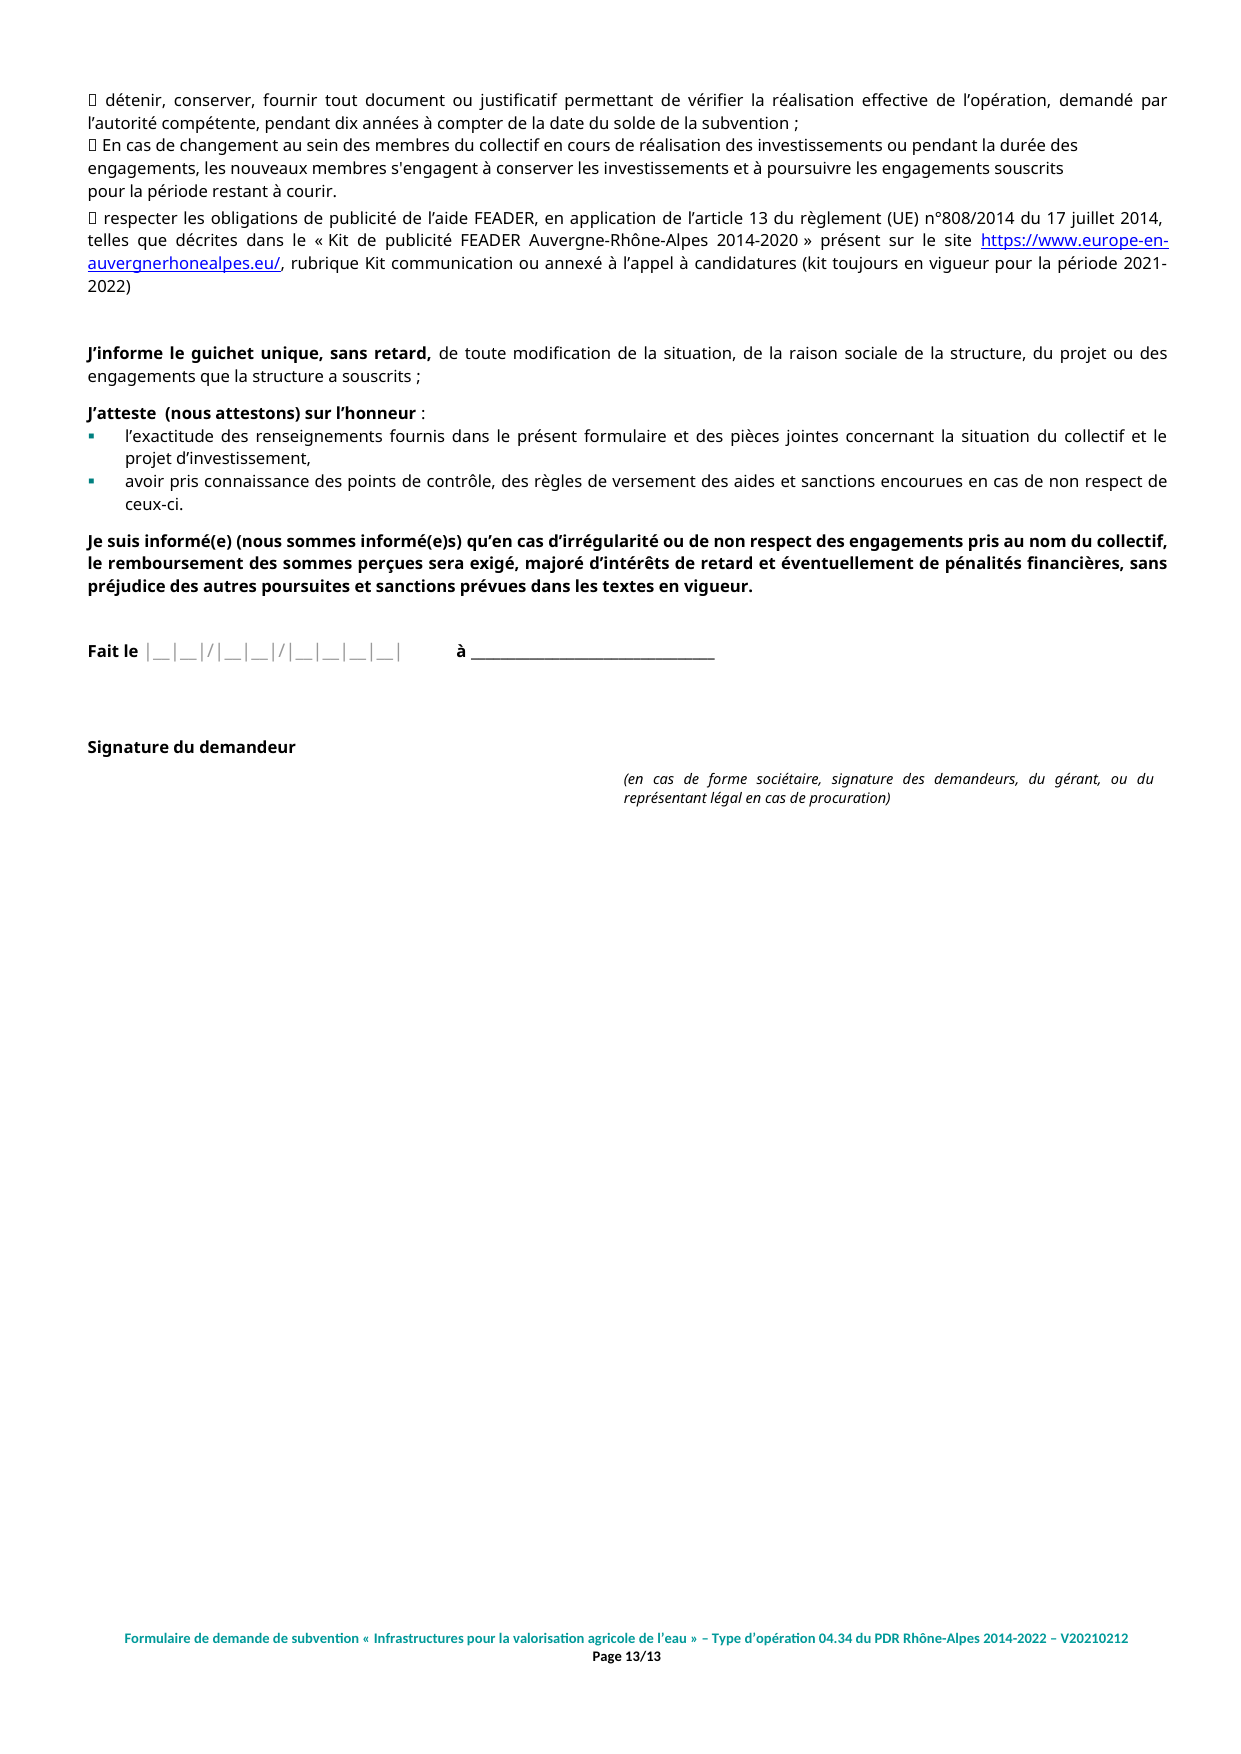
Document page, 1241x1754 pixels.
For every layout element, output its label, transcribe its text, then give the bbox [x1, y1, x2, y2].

text J’atteste (nous attestons) sur l’honneur : [87, 402, 1169, 424]
text Signature du demandeur [87, 735, 1163, 758]
text J’informe le guichet unique, sans retard, de toute modification de la situation, de la raison sociale de la structure, du projet ou des engagements que la structure a souscrits ; [87, 342, 1169, 387]
list avoir pris connaissance des points de contrôle, des règles de versement des aides et sanctions encourues en cas de non respect de ceux-ci. [87, 470, 1169, 515]
text Fait le |__|__|/|__|__|/|__|__|__|__| à _________________________________ [87, 638, 1163, 663]
text Je suis informé(e) (nous sommes informé(e)s) qu’en cas d’irrégularité ou de non respect des engagements pris au nom du collectif, le remboursement des sommes perçues sera exigé, majoré d’intérêts de retard et éventuellement de pénalités financières, sans préjudice des autres poursuites et sanctions prévues dans les textes en vigueur. [87, 529, 1169, 597]
text  respecter les obligations de publicité de l’aide FEADER, en application de l’article 13 du règlement (UE) n°808/2014 du 17 juillet 2014, telles que décrites dans le « Kit de publicité FEADER Auvergne-Rhône-Alpes 2014-2020 » présent sur le site https://www.europe-en-auvergnerhonealpes.eu/, rubrique Kit communication ou annexé à l’appel à candidatures (kit toujours en vigueur pour la période 2021-2022) [87, 206, 1169, 297]
text  En cas de changement au sein des membres du collectif en cours de réalisation des investissements ou pendant la durée des engagements, les nouveaux membres s'engagent à conserver les investissements et à poursuivre les engagements souscrits pour la période restant à courir. [87, 134, 1106, 202]
list l’exactitude des renseignements fournis dans le présent formulaire et des pièces jointes concernant la situation du collectif et le projet d’investissement, [87, 424, 1169, 470]
text (en cas de forme sociétaire, signature des demandeurs, du gérant, ou du représentant légal en cas de procuration) [623, 768, 1154, 808]
text  détenir, conserver, fournir tout document ou justificatif permettant de vérifier la réalisation effective de l’opération, demandé par l’autorité compétente, pendant dix années à compter de la date du solde de la subvention ; [87, 88, 1169, 134]
